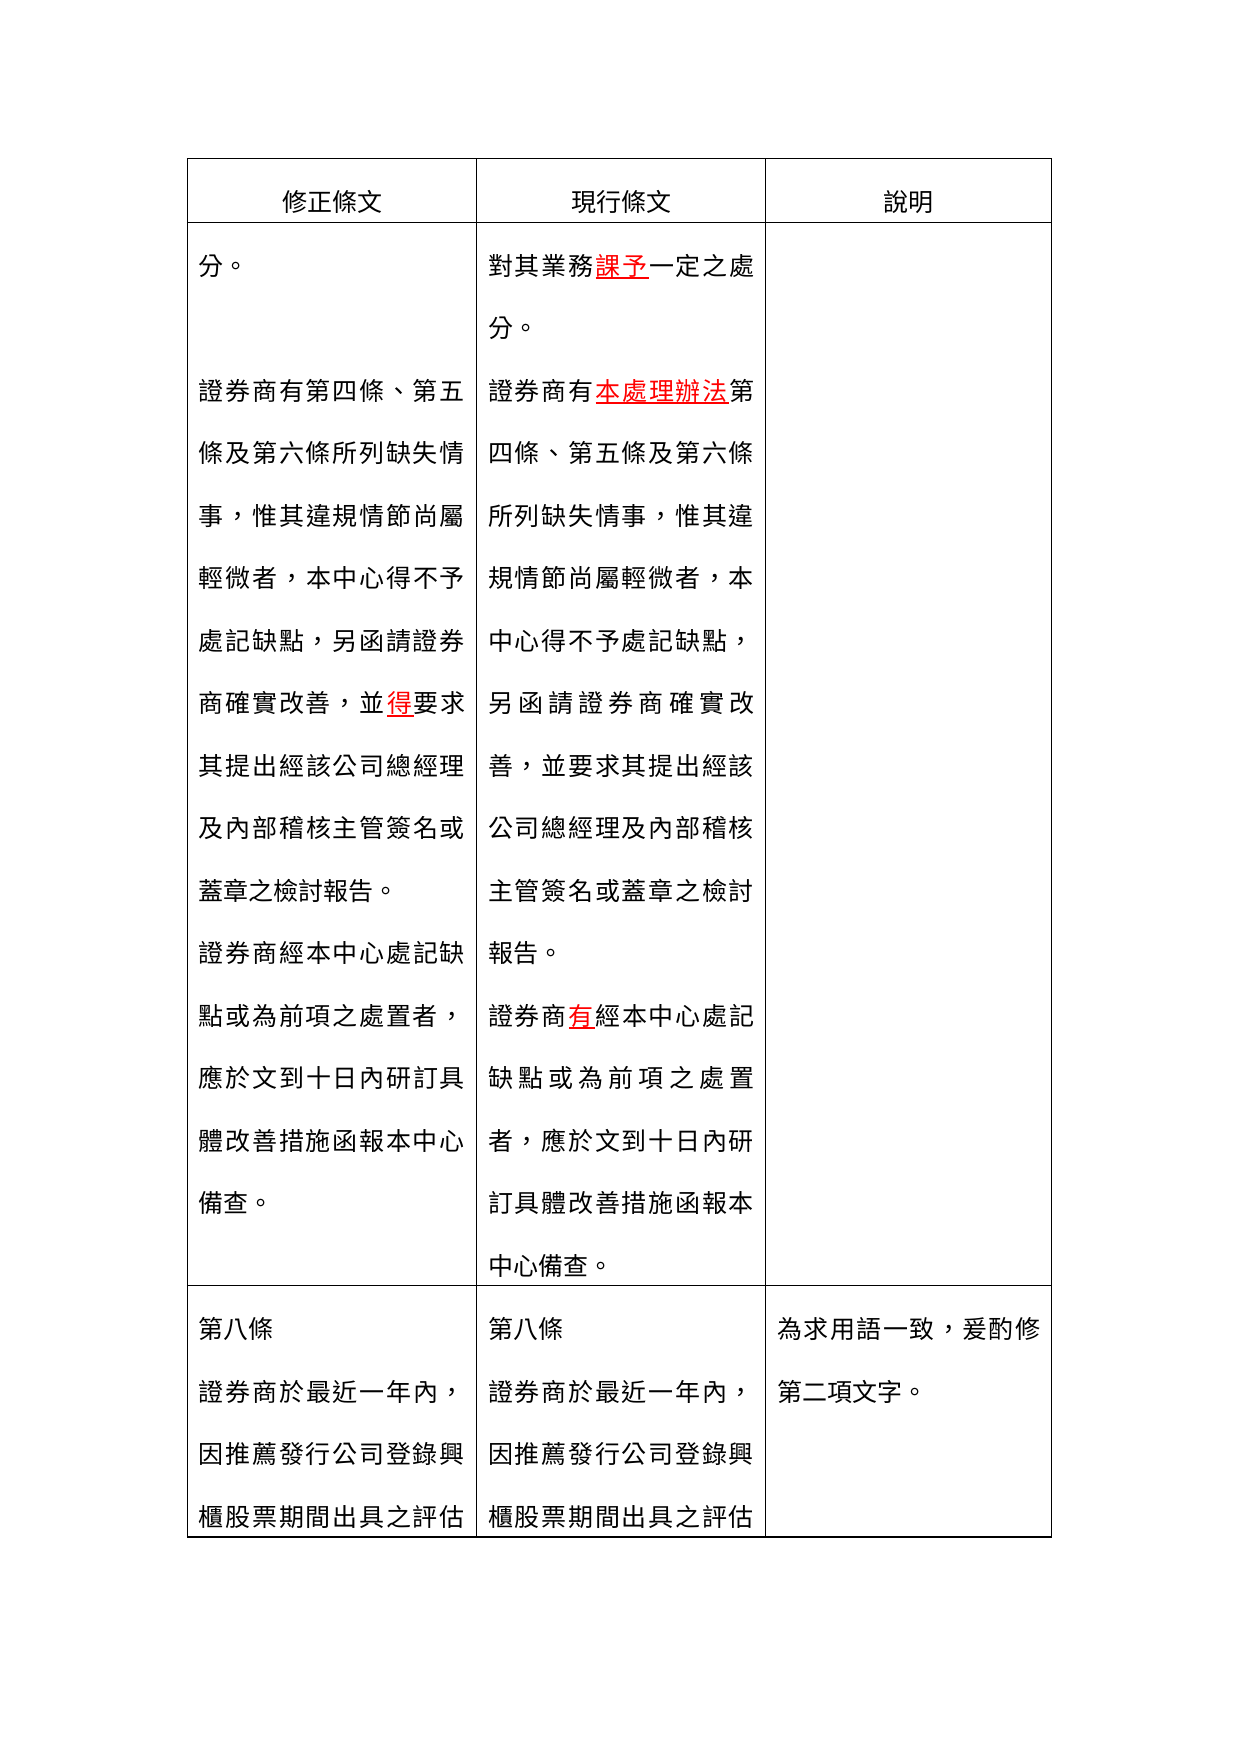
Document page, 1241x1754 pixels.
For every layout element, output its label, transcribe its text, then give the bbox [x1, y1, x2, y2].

table_cell 為求用語一致，爰酌修第二項文字。 [766, 1286, 1051, 1536]
table_header 現行條文 [477, 159, 765, 222]
table_cell 第八條 證券商於最近一年內，因推薦發行公司登錄興櫃股票期間出具之評估 [477, 1286, 765, 1536]
table_header 說明 [766, 159, 1051, 222]
table_cell [766, 223, 1051, 1285]
table_cell 分。 證券商有第四條、第五條及第六條所列缺失情事，惟其違規情節尚屬輕微者，本中心得不予處記缺點，另函請證券商確實改善，並得要求其提出經該公司總經理及內部稽核主管簽名或蓋章之檢討報告。 證券商經本中心處記缺點或為前項之處置者，應於文到十日內研訂具體改善措施函報本中心備查。 [188, 223, 476, 1285]
table_header 修正條文 [188, 159, 476, 222]
table_cell 對其業務課予一定之處分。 證券商有本處理辦法第四條、第五條及第六條所列缺失情事，惟其違規情節尚屬輕微者，本中心得不予處記缺點，另函請證券商確實改善，並要求其提出經該公司總經理及內部稽核主管簽名或蓋章之檢討報告。 證券商有經本中心處記缺點或為前項之處置者，應於文到十日內研訂具體改善措施函報本中心備查。 [477, 223, 765, 1285]
table_cell 第八條 證券商於最近一年內，因推薦發行公司登錄興櫃股票期間出具之評估 [188, 1286, 476, 1536]
